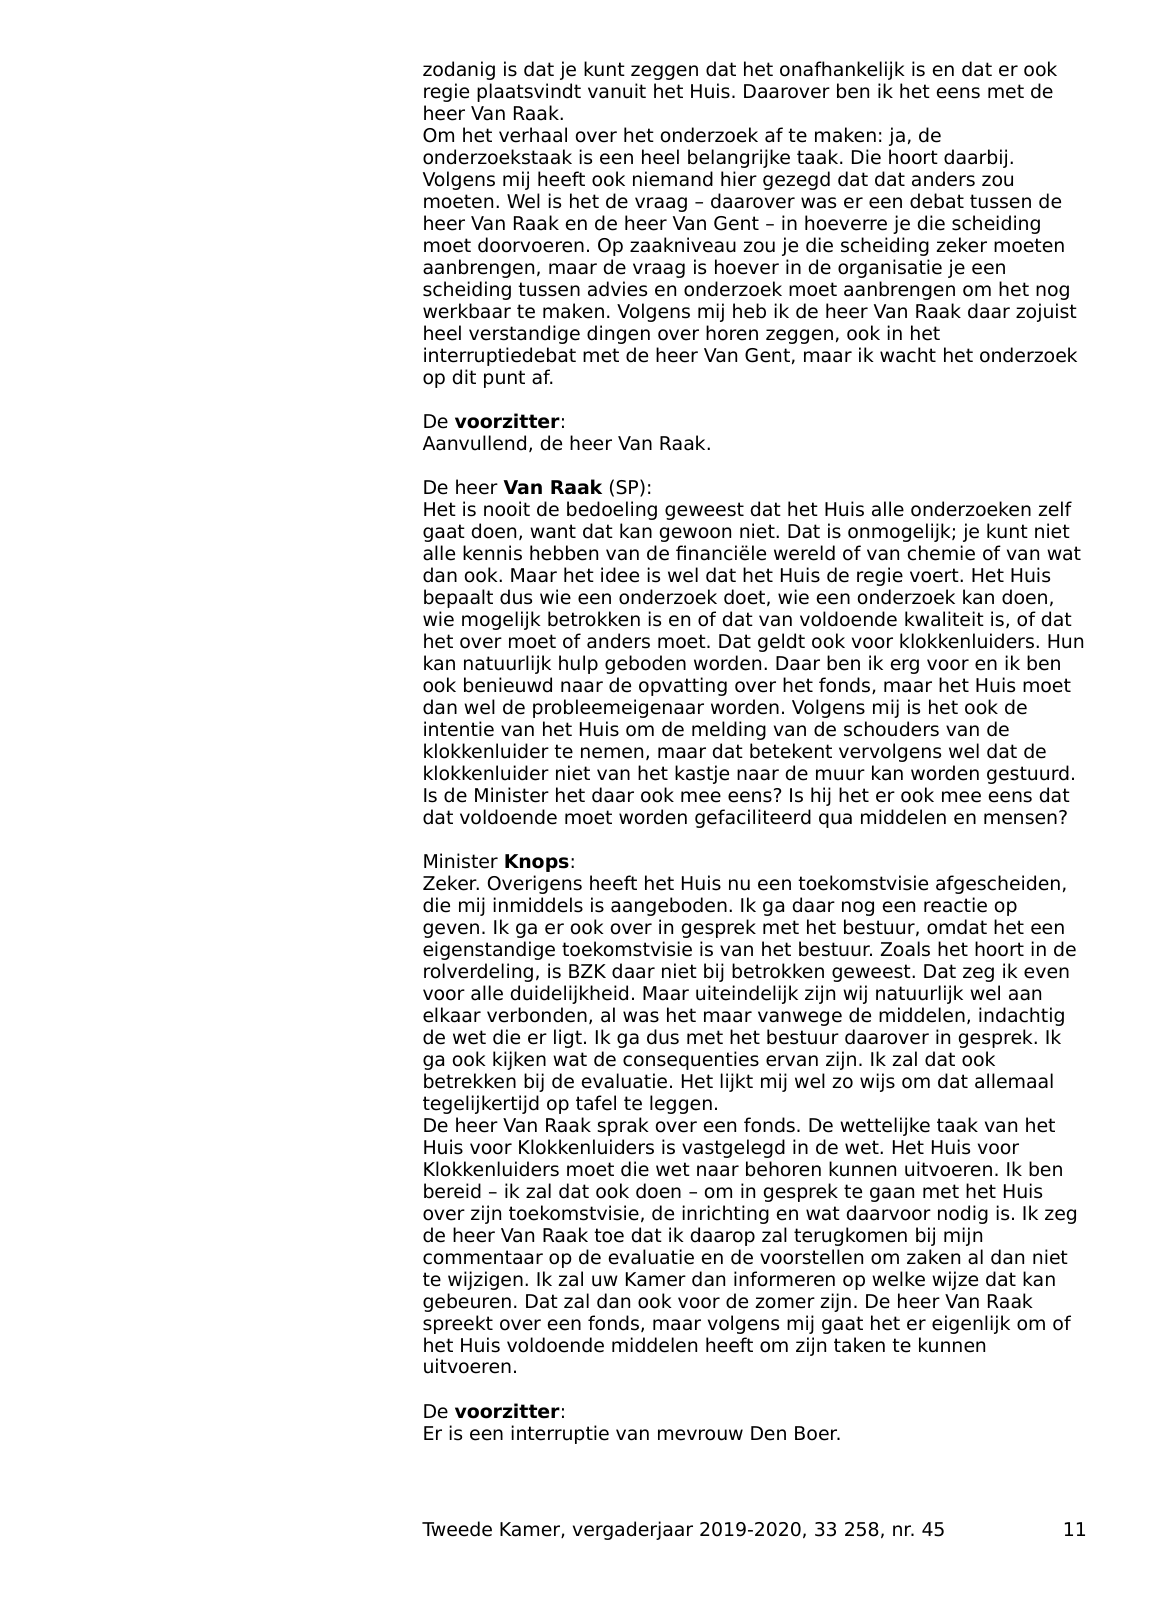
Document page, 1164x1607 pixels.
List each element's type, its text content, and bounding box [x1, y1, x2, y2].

text zodanig is dat je kunt zeggen dat het onafhankelijk is en dat er ook regie plaatsvindt vanuit het Huis. Daarover ben ik het eens met de heer Van Raak. [422, 59, 1087, 125]
text Minister Knops: [422, 851, 1087, 873]
text Er is een interruptie van mevrouw Den Boer. [422, 1423, 1087, 1444]
text De heer Van Raak sprak over een fonds. De wettelijke taak van het Huis voor Klokkenluiders is vastgelegd in de wet. Het Huis voor Klokkenluiders moet die wet naar behoren kunnen uitvoeren. Ik ben bereid – ik zal dat ook doen – om in gesprek te gaan met het Huis over zijn toekomstvisie, de inrichting en wat daarvoor nodig is. Ik zeg de heer Van Raak toe dat ik daarop zal terugkomen bij mijn commentaar op de evaluatie en de voorstellen om zaken al dan niet te wijzigen. Ik zal uw Kamer dan informeren op welke wijze dat kan gebeuren. Dat zal dan ook voor de zomer zijn. De heer Van Raak spreekt over een fonds, maar volgens mij gaat het er eigenlijk om of het Huis voldoende middelen heeft om zijn taken te kunnen uitvoeren. [422, 1115, 1087, 1378]
text Aanvullend, de heer Van Raak. [422, 433, 1087, 455]
text De voorzitter: [422, 1401, 1087, 1423]
text De voorzitter: [422, 411, 1087, 433]
text Het is nooit de bedoeling geweest dat het Huis alle onderzoeken zelf gaat doen, want dat kan gewoon niet. Dat is onmogelijk; je kunt niet alle kennis hebben van de financiële wereld of van chemie of van wat dan ook. Maar het idee is wel dat het Huis de regie voert. Het Huis bepaalt dus wie een onderzoek doet, wie een onderzoek kan doen, wie mogelijk betrokken is en of dat van voldoende kwaliteit is, of dat het over moet of anders moet. Dat geldt ook voor klokkenluiders. Hun kan natuurlijk hulp geboden worden. Daar ben ik erg voor en ik ben ook benieuwd naar de opvatting over het fonds, maar het Huis moet dan wel de probleemeigenaar worden. Volgens mij is het ook de intentie van het Huis om de melding van de schouders van de klokkenluider te nemen, maar dat betekent vervolgens wel dat de klokkenluider niet van het kastje naar de muur kan worden gestuurd. Is de Minister het daar ook mee eens? Is hij het er ook mee eens dat dat voldoende moet worden gefaciliteerd qua middelen en mensen? [422, 499, 1087, 829]
text De heer Van Raak (SP): [422, 477, 1087, 499]
text Om het verhaal over het onderzoek af te maken: ja, de onderzoekstaak is een heel belangrijke taak. Die hoort daarbij. Volgens mij heeft ook niemand hier gezegd dat dat anders zou moeten. Wel is het de vraag – daarover was er een debat tussen de heer Van Raak en de heer Van Gent – in hoeverre je die scheiding moet doorvoeren. Op zaakniveau zou je die scheiding zeker moeten aanbrengen, maar de vraag is hoever in de organisatie je een scheiding tussen advies en onderzoek moet aanbrengen om het nog werkbaar te maken. Volgens mij heb ik de heer Van Raak daar zojuist heel verstandige dingen over horen zeggen, ook in het interruptiedebat met de heer Van Gent, maar ik wacht het onderzoek op dit punt af. [422, 125, 1087, 389]
text Zeker. Overigens heeft het Huis nu een toekomstvisie afgescheiden, die mij inmiddels is aangeboden. Ik ga daar nog een reactie op geven. Ik ga er ook over in gesprek met het bestuur, omdat het een eigenstandige toekomstvisie is van het bestuur. Zoals het hoort in de rolverdeling, is BZK daar niet bij betrokken geweest. Dat zeg ik even voor alle duidelijkheid. Maar uiteindelijk zijn wij natuurlijk wel aan elkaar verbonden, al was het maar vanwege de middelen, indachtig de wet die er ligt. Ik ga dus met het bestuur daarover in gesprek. Ik ga ook kijken wat de consequenties ervan zijn. Ik zal dat ook betrekken bij de evaluatie. Het lijkt mij wel zo wijs om dat allemaal tegelijkertijd op tafel te leggen. [422, 873, 1087, 1115]
